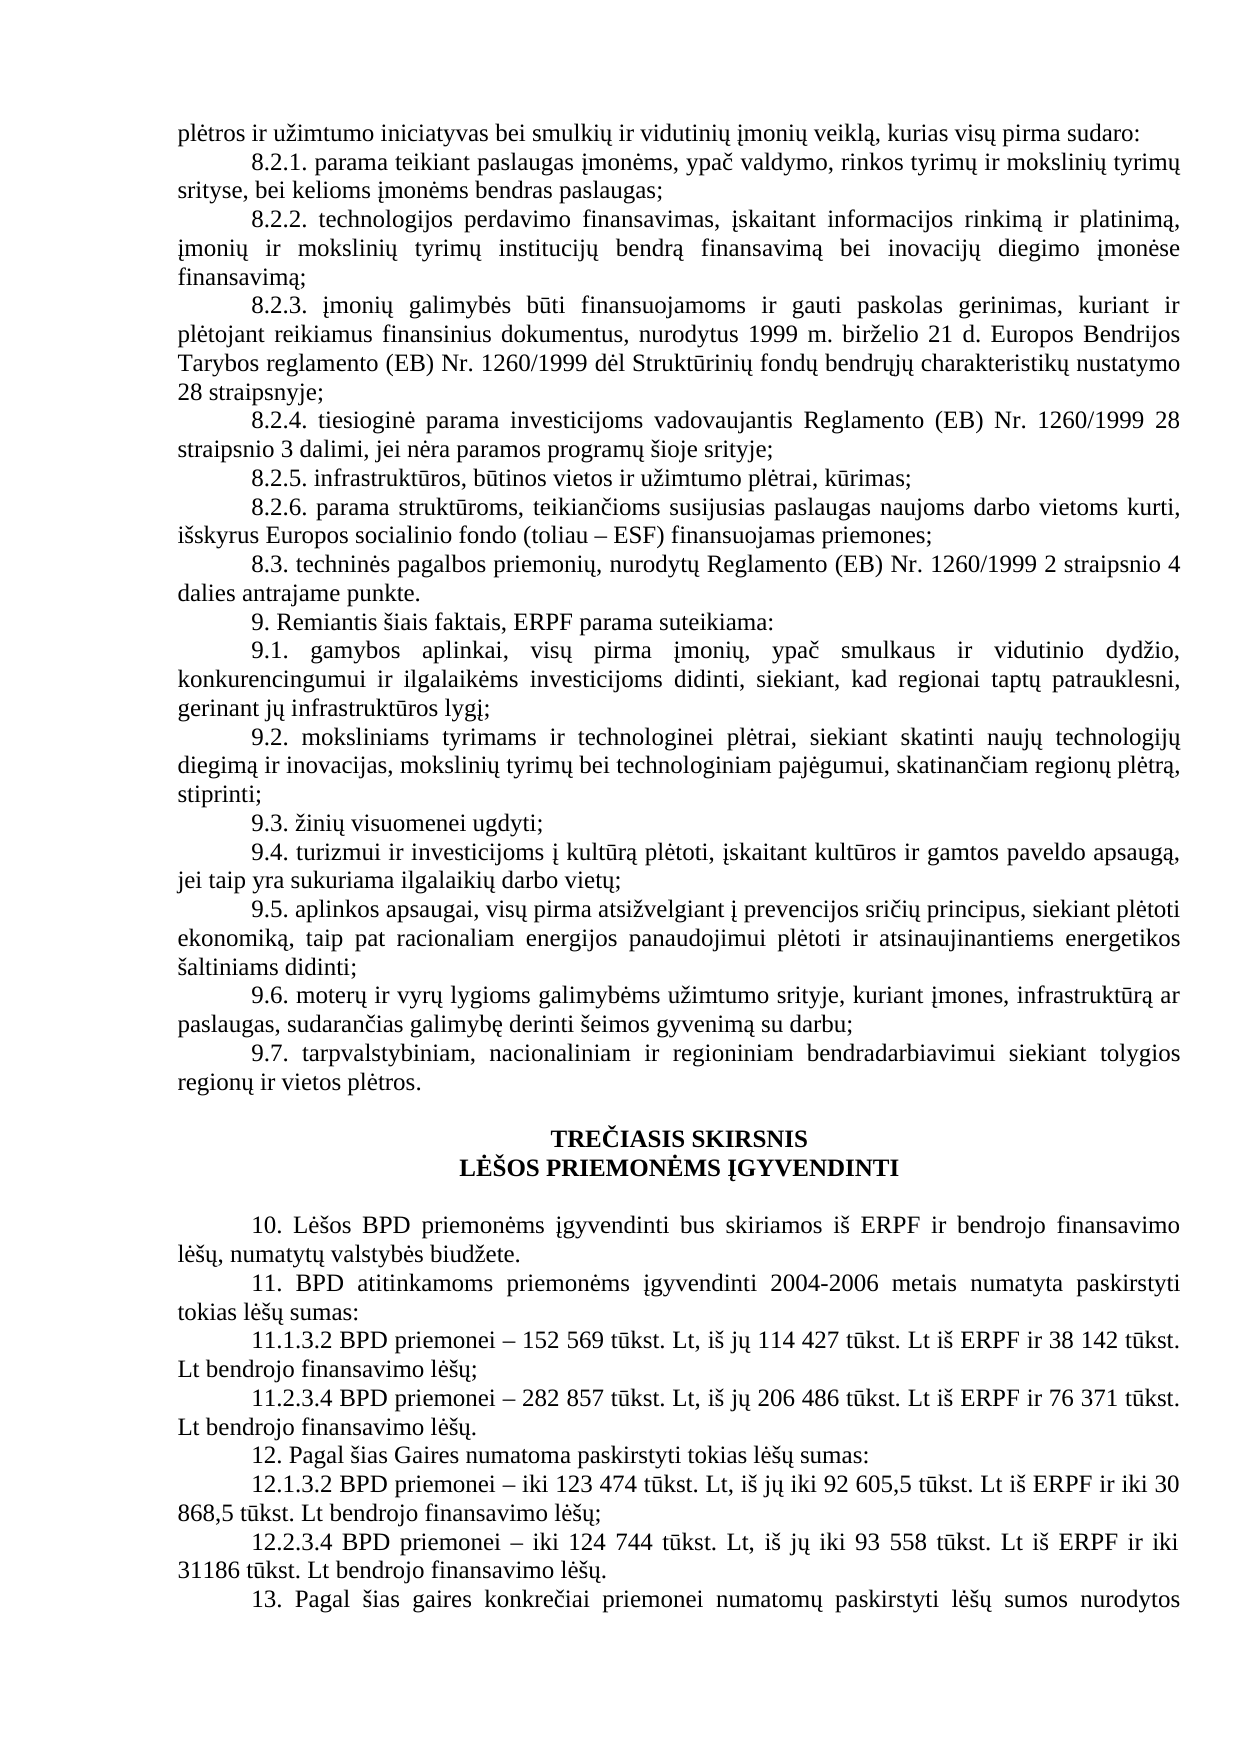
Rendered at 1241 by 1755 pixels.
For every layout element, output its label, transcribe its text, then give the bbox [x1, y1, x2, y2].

text 9.4. turizmui ir investicijoms į kultūrą plėtoti, įskaitant kultūros ir gamtos paveldo apsaugą, jei taip yra sukuriama ilgalaikių darbo vietų; [177, 837, 1181, 894]
text 11.2.3.4 BPD priemonei – 282 857 tūkst. Lt, iš jų 206 486 tūkst. Lt iš ERPF ir 76 371 tūkst. Lt bendrojo finansavimo lėšų. [177, 1383, 1181, 1441]
text 12. Pagal šias Gaires numatoma paskirstyti tokias lėšų sumas: [177, 1441, 1181, 1469]
text 9.1. gamybos aplinkai, visų pirma įmonių, ypač smulkaus ir vidutinio dydžio, konkurencingumui ir ilgalaikėms investicijoms didinti, siekiant, kad regionai taptų patrauklesni, gerinant jų infrastruktūros lygį; [177, 636, 1181, 722]
text 9. Remiantis šiais faktais, ERPF parama suteikiama: [177, 607, 1181, 636]
text 8.2.4. tiesioginė parama investicijoms vadovaujantis Reglamento (EB) Nr. 1260/1999 28 straipsnio 3 dalimi, jei nėra paramos programų šioje srityje; [177, 406, 1181, 463]
text 9.2. moksliniams tyrimams ir technologinei plėtrai, siekiant skatinti naujų technologijų diegimą ir inovacijas, mokslinių tyrimų bei technologiniam pajėgumui, skatinančiam regionų plėtrą, stiprinti; [177, 722, 1181, 808]
text 9.3. žinių visuomenei ugdyti; [177, 808, 1181, 837]
text TREČIASIS SKIRSNIS [177, 1124, 1181, 1153]
text 12.1.3.2 BPD priemonei – iki 123 474 tūkst. Lt, iš jų iki 92 605,5 tūkst. Lt iš ERPF ir iki 30 868,5 tūkst. Lt bendrojo finansavimo lėšų; [177, 1469, 1181, 1527]
text 12.2.3.4 BPD priemonei – iki 124 744 tūkst. Lt, iš jų iki 93 558 tūkst. Lt iš ERPF ir iki 31186 tūkst. Lt bendrojo finansavimo lėšų. [177, 1527, 1181, 1584]
text 8.2.2. technologijos perdavimo finansavimas, įskaitant informacijos rinkimą ir platinimą, įmonių ir mokslinių tyrimų institucijų bendrą finansavimą bei inovacijų diegimo įmonėse finansavimą; [177, 204, 1181, 291]
text 10. Lėšos BPD priemonėms įgyvendinti bus skiriamos iš ERPF ir bendrojo finansavimo lėšų, numatytų valstybės biudžete. [177, 1211, 1181, 1268]
text 8.3. techninės pagalbos priemonių, nurodytų Reglamento (EB) Nr. 1260/1999 2 straipsnio 4 dalies antrajame punkte. [177, 549, 1181, 607]
text 8.2.5. infrastruktūros, būtinos vietos ir užimtumo plėtrai, kūrimas; [177, 463, 1181, 492]
text 13. Pagal šias gaires konkrečiai priemonei numatomų paskirstyti lėšų sumos nurodytos [177, 1584, 1181, 1613]
text LĖŠOS PRIEMONĖMS ĮGYVENDINTI [177, 1153, 1181, 1182]
text plėtros ir užimtumo iniciatyvas bei smulkių ir vidutinių įmonių veiklą, kurias visų pirma sudaro: [177, 118, 1181, 147]
text 8.2.6. parama struktūroms, teikiančioms susijusias paslaugas naujoms darbo vietoms kurti, išskyrus Europos socialinio fondo (toliau – ESF) finansuojamas priemones; [177, 492, 1181, 549]
text 8.2.3. įmonių galimybės būti finansuojamoms ir gauti paskolas gerinimas, kuriant ir plėtojant reikiamus finansinius dokumentus, nurodytus 1999 m. birželio 21 d. Europos Bendrijos Tarybos reglamento (EB) Nr. 1260/1999 dėl Struktūrinių fondų bendrųjų charakteristikų nustatymo 28 straipsnyje; [177, 291, 1181, 406]
text 9.6. moterų ir vyrų lygioms galimybėms užimtumo srityje, kuriant įmones, infrastruktūrą ar paslaugas, sudarančias galimybę derinti šeimos gyvenimą su darbu; [177, 981, 1181, 1038]
text 9.5. aplinkos apsaugai, visų pirma atsižvelgiant į prevencijos sričių principus, siekiant plėtoti ekonomiką, taip pat racionaliam energijos panaudojimui plėtoti ir atsinaujinantiems energetikos šaltiniams didinti; [177, 894, 1181, 981]
text 9.7. tarpvalstybiniam, nacionaliniam ir regioniniam bendradarbiavimui siekiant tolygios regionų ir vietos plėtros. [177, 1038, 1181, 1096]
text 8.2.1. parama teikiant paslaugas įmonėms, ypač valdymo, rinkos tyrimų ir mokslinių tyrimų srityse, bei kelioms įmonėms bendras paslaugas; [177, 147, 1181, 204]
text 11. BPD atitinkamoms priemonėms įgyvendinti 2004-2006 metais numatyta paskirstyti tokias lėšų sumas: [177, 1268, 1181, 1326]
text 11.1.3.2 BPD priemonei – 152 569 tūkst. Lt, iš jų 114 427 tūkst. Lt iš ERPF ir 38 142 tūkst. Lt bendrojo finansavimo lėšų; [177, 1326, 1181, 1383]
